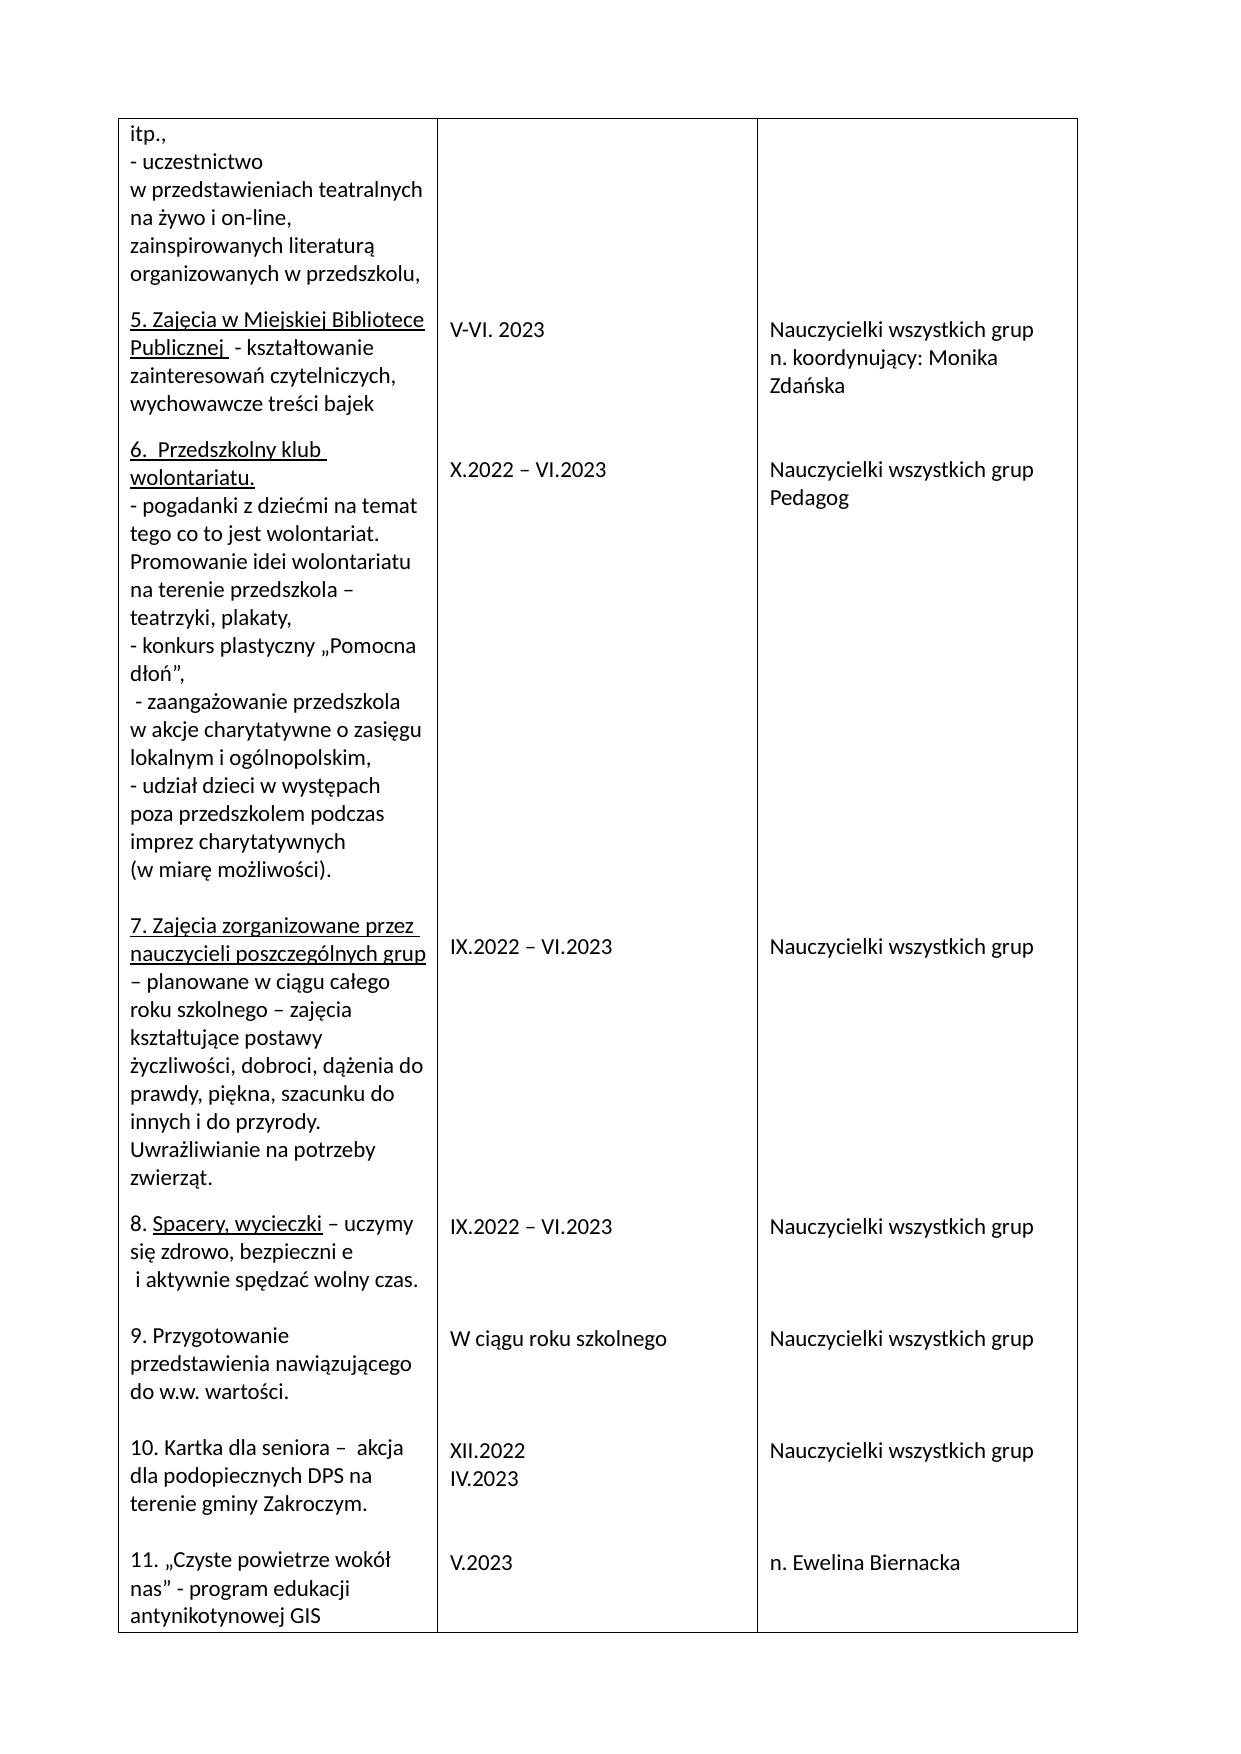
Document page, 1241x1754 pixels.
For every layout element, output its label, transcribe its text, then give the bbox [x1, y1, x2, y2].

table_cell Nauczycielki wszystkich grup n. koordynujący: Monika Zdańska Nauczycielki wszystkich grup Pedagog Nauczycielki wszystkich grup Nauczycielki wszystkich grup Nauczycielki wszystkich grup Nauczycielki wszystkich grup n. Ewelina Biernacka [758, 119, 1077, 1632]
table_cell itp., - uczestnictwo w przedstawieniach teatralnych na żywo i on-line, zainspirowanych literaturą organizowanych w przedszkolu, 5. Zajęcia w Miejskiej Bibliotece Publicznej - kształtowanie zainteresowań czytelniczych, wychowawcze treści bajek 6. Przedszkolny klub wolontariatu. - pogadanki z dziećmi na temat tego co to jest wolontariat. Promowanie idei wolontariatu na terenie przedszkola – teatrzyki, plakaty, - konkurs plastyczny „Pomocna dłoń”, - zaangażowanie przedszkola w akcje charytatywne o zasięgu lokalnym i ogólnopolskim, - udział dzieci w występach poza przedszkolem podczas imprez charytatywnych (w miarę możliwości). 7. Zajęcia zorganizowane przez nauczycieli poszczególnych grup – planowane w ciągu całego roku szkolnego – zajęcia kształtujące postawy życzliwości, dobroci, dążenia do prawdy, piękna, szacunku do innych i do przyrody. Uwrażliwianie na potrzeby zwierząt. 8. Spacery, wycieczki – uczymy się zdrowo, bezpieczni e i aktywnie spędzać wolny czas. 9. Przygotowanie przedstawienia nawiązującego do w.w. wartości. 10. Kartka dla seniora – akcja dla podopiecznych DPS na terenie gminy Zakroczym. 11. „Czyste powietrze wokół nas” - program edukacji antynikotynowej GIS [119, 119, 437, 1632]
table_cell V-VI. 2023 X.2022 – VI.2023 IX.2022 – VI.2023 IX.2022 – VI.2023 W ciągu roku szkolnego XII.2022 IV.2023 V.2023 [438, 119, 757, 1632]
